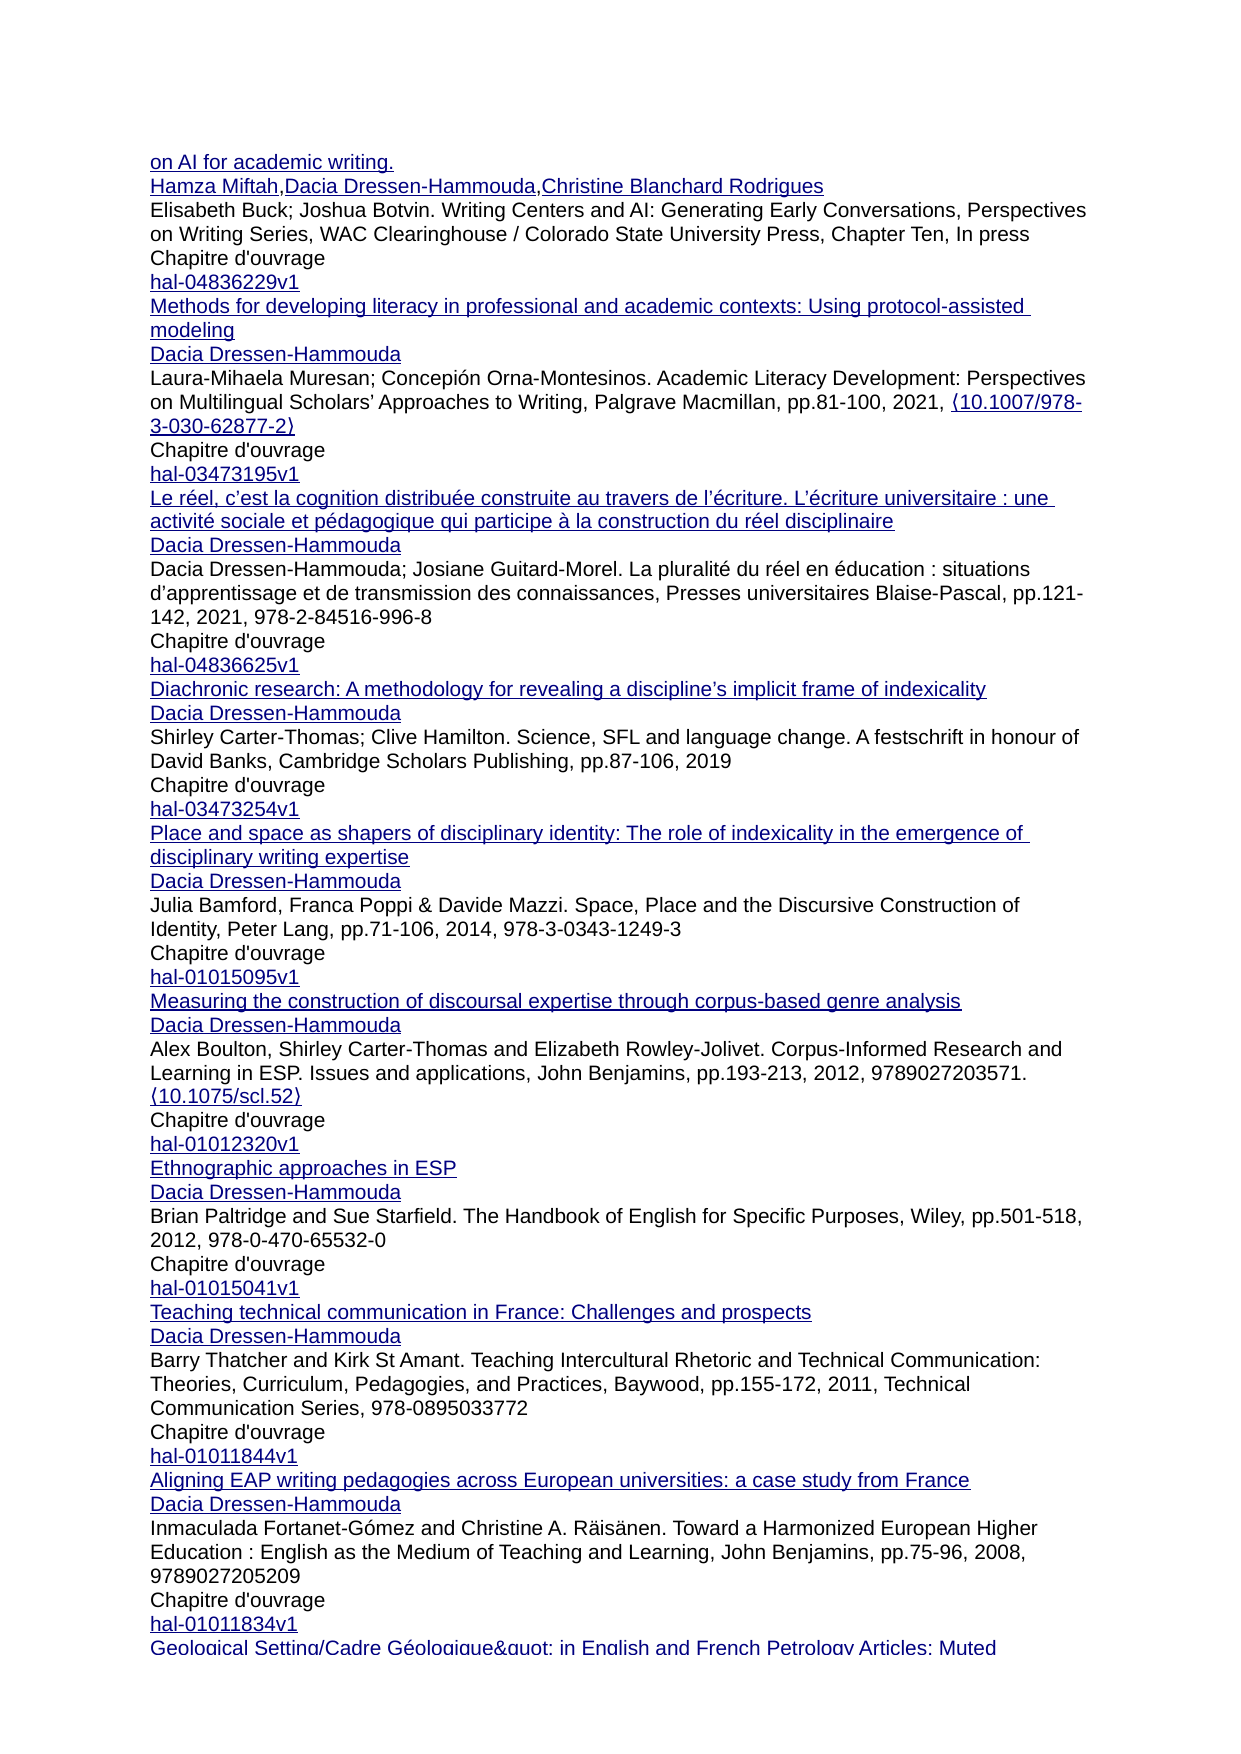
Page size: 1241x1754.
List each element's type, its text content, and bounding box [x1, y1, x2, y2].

table_cell Place and space as shapers of disciplinary identity: The role of indexicality in the emergence of disciplinary writing expertise Dacia Dressen-Hammouda Julia Bamford, Franca Poppi & Davide Mazzi. Space, Place and the Discursive Construction of Identity, Peter Lang, pp.71-106, 2014, 978-3-0343-1249-3 Chapitre d'ouvrage hal-01015095v1 [150, 821, 1090, 988]
table_cell Methods for developing literacy in professional and academic contexts: Using protocol-assisted modeling Dacia Dressen-Hammouda Laura-Mihaela Muresan; Concepión Orna-Montesinos. Academic Literacy Development: Perspectives on Multilingual Scholars’ Approaches to Writing, Palgrave Macmillan, pp.81-100, 2021, ⟨10.1007/978-3-030-62877-2⟩ Chapitre d'ouvrage hal-03473195v1 [150, 294, 1090, 485]
table_cell Teaching technical communication in France: Challenges and prospects Dacia Dressen-Hammouda Barry Thatcher and Kirk St Amant. Teaching Intercultural Rhetoric and Technical Communication: Theories, Curriculum, Pedagogies, and Practices, Baywood, pp.155-172, 2011, Technical Communication Series, 978-0895033772 Chapitre d'ouvrage hal-01011844v1 [150, 1300, 1090, 1468]
table_cell Research-based guidelines for building more targeted Writing Center actions: Faculty and study views on AI for academic writing. Hamza Miftah,Dacia Dressen-Hammouda,Christine Blanchard Rodrigues Elisabeth Buck; Joshua Botvin. Writing Centers and AI: Generating Early Conversations, Perspectives on Writing Series, WAC Clearinghouse / Colorado State University Press, Chapter Ten, In press Chapitre d'ouvrage hal-04836229v1 [150, 150, 1090, 294]
table_cell Aligning EAP writing pedagogies across European universities: a case study from France Dacia Dressen-Hammouda Inmaculada Fortanet-Gómez and Christine A. Räisänen. Toward a Harmonized European Higher Education : English as the Medium of Teaching and Learning, John Benjamins, pp.75-96, 2008, 9789027205209 Chapitre d'ouvrage hal-01011834v1 [150, 1468, 1090, 1635]
table_cell Geological Setting/Cadre Géologique&quot; in English and French Petrology Articles: Muted [150, 1635, 1090, 1655]
table_cell Le réel, c’est la cognition distribuée construite au travers de l’écriture. L’écriture universitaire : une activité sociale et pédagogique qui participe à la construction du réel disciplinaire Dacia Dressen-Hammouda Dacia Dressen-Hammouda; Josiane Guitard-Morel. La pluralité du réel en éducation : situations d’apprentissage et de transmission des connaissances, Presses universitaires Blaise-Pascal, pp.121-142, 2021, 978-2-84516-996-8 Chapitre d'ouvrage hal-04836625v1 [150, 485, 1090, 677]
table_cell Diachronic research: A methodology for revealing a discipline’s implicit frame of indexicality Dacia Dressen-Hammouda Shirley Carter-Thomas; Clive Hamilton. Science, SFL and language change. A festschrift in honour of David Banks, Cambridge Scholars Publishing, pp.87-106, 2019 Chapitre d'ouvrage hal-03473254v1 [150, 677, 1090, 821]
table_cell Ethnographic approaches in ESP Dacia Dressen-Hammouda Brian Paltridge and Sue Starfield. The Handbook of English for Specific Purposes, Wiley, pp.501-518, 2012, 978-0-470-65532-0 Chapitre d'ouvrage hal-01015041v1 [150, 1156, 1090, 1300]
table_cell Measuring the construction of discoursal expertise through corpus-based genre analysis Dacia Dressen-Hammouda Alex Boulton, Shirley Carter-Thomas and Elizabeth Rowley-Jolivet. Corpus-Informed Research and Learning in ESP. Issues and applications, John Benjamins, pp.193-213, 2012, 9789027203571. ⟨10.1075/scl.52⟩ Chapitre d'ouvrage hal-01012320v1 [150, 989, 1090, 1156]
